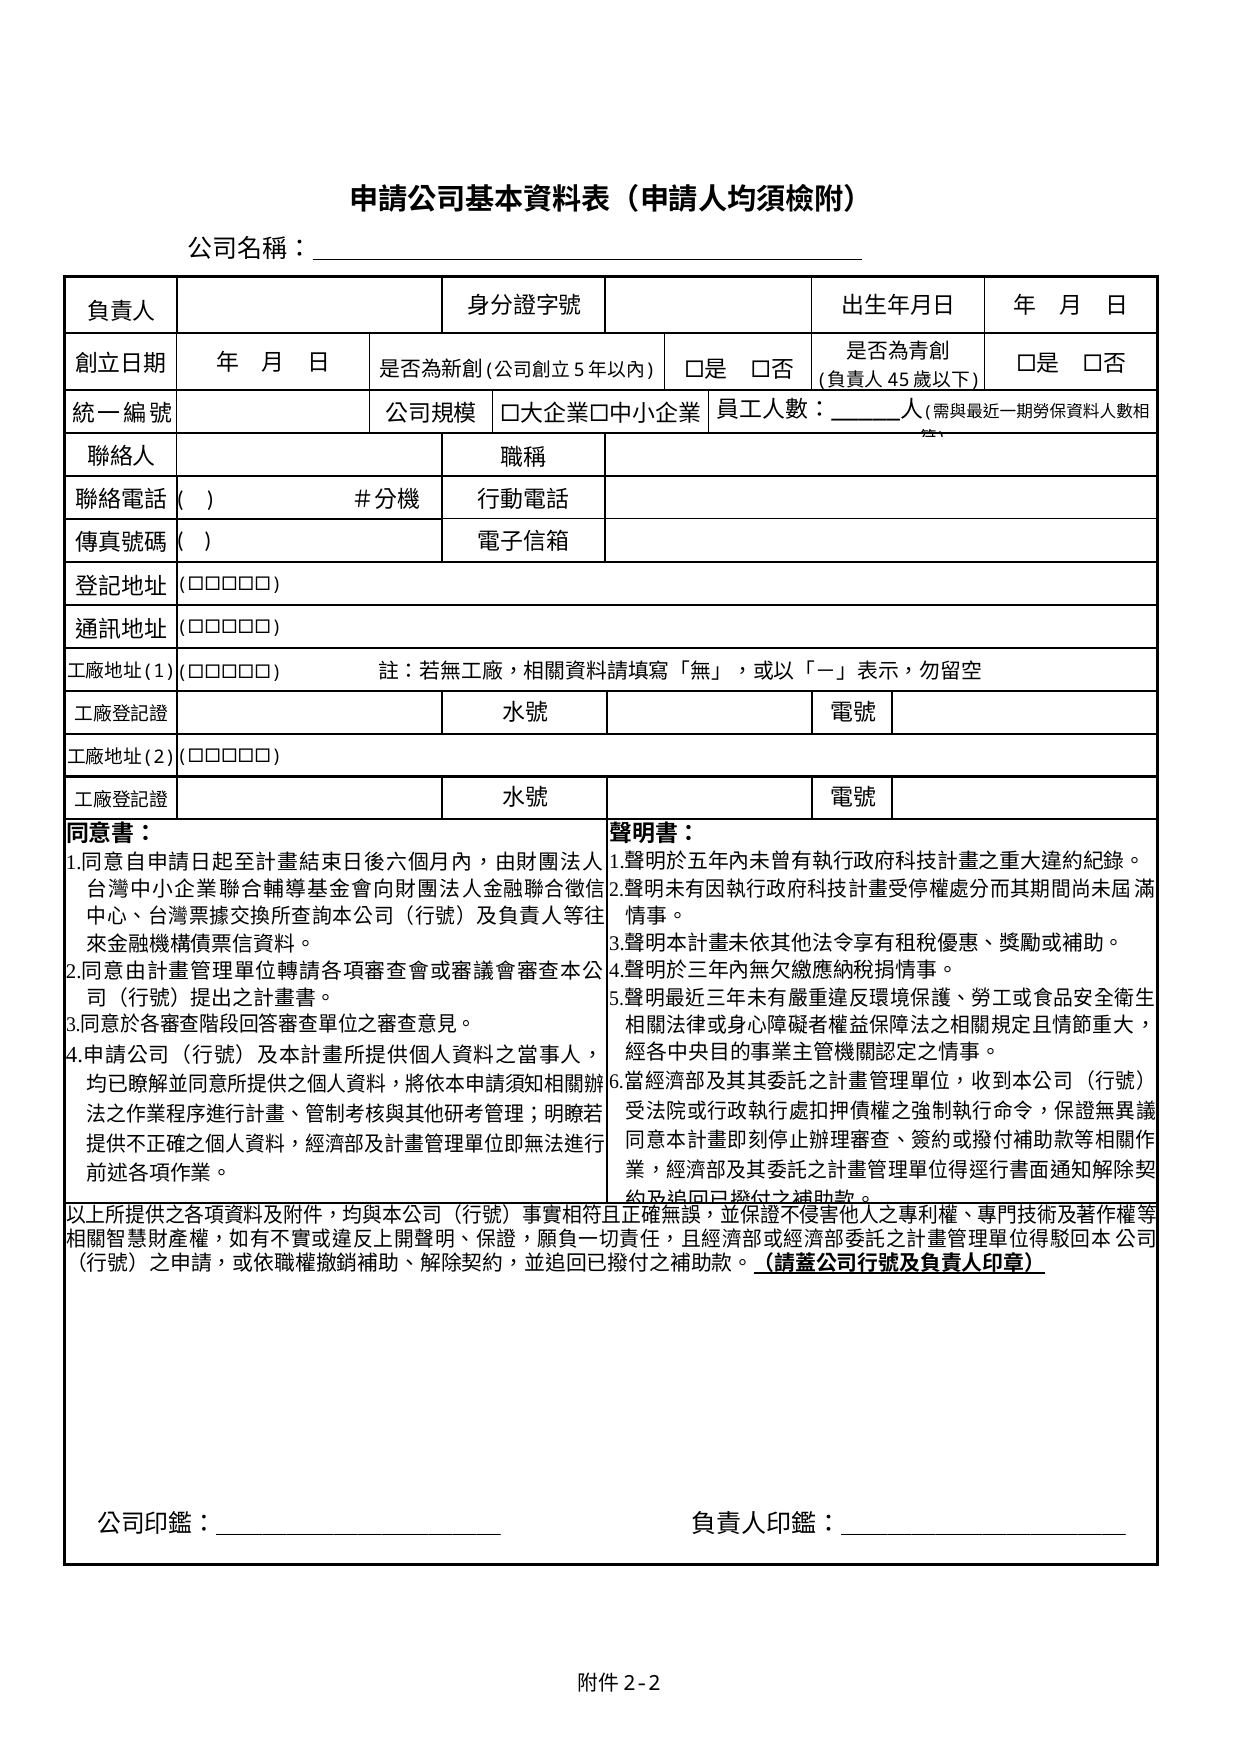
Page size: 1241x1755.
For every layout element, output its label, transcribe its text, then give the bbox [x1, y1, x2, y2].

table_cell [606, 519, 1156, 561]
table_cell 年 月 日 [177, 334, 369, 389]
table_header [178, 278, 441, 332]
table_cell 大企業中小企業 [493, 391, 708, 432]
table_cell 工廠登記證 [66, 692, 176, 733]
table_cell () [178, 563, 1156, 604]
table_cell 是 否 [665, 334, 811, 389]
table_cell () [178, 606, 1156, 647]
table_cell [893, 692, 1156, 733]
table_cell 工廠登記證 [66, 778, 176, 818]
table_cell 是 否 [985, 334, 1156, 389]
table_cell 員工人數：_____人(需與最近一期勞保資料人數相符) [709, 391, 1156, 432]
table_cell 水號 [443, 778, 606, 818]
table_cell 水號 [443, 692, 606, 733]
table_header [606, 278, 811, 332]
table_cell () 註：若無工廠，相關資料請填寫「無」，或以「－」表示，勿留空 [178, 649, 1156, 690]
table_cell 電號 [813, 778, 891, 818]
table_cell [177, 434, 441, 475]
text 公司名稱： [187, 231, 1044, 264]
table_cell 登記地址 [66, 563, 176, 604]
table_cell 統一編號 [66, 391, 176, 432]
table_cell 行動電話 [443, 477, 604, 518]
table_cell 聯絡電話 [66, 477, 176, 518]
table_header 負責人 [66, 278, 176, 332]
table_cell 聲明書： 1.聲明於五年內未曾有執行政府科技計畫之重大違約紀錄。 2.聲明未有因執行政府科技計畫受停權處分而其期間尚未屆滿情事。 3.聲明本計畫未依其他法令享有租稅優惠、獎勵或補助。 4.聲明於三年內無欠繳應納稅捐情事。 5.聲明最近三年未有嚴重違反環境保護、勞工或食品安全衛生相關法律或身心障礙者權益保障法之相關規定且情節重大，經各中央目的事業主管機關認定之情事。 6.當經濟部及其其委託之計畫管理單位，收到本公司（行號）受法院或行政執行處扣押債權之強制執行命令，保證無異議同意本計畫即刻停止辦理審查、簽約或撥付補助款等相關作業，經濟部及其委託之計畫管理單位得逕行書面通知解除契約及追回已撥付之補助款。 [608, 820, 1156, 1202]
table_cell 以上所提供之各項資料及附件，均與本公司（行號）事實相符且正確無誤，並保證不侵害他人之專利權、專門技術及著作權等相關智慧財產權，如有不實或違反上開聲明、保證，願負一切責任，且經濟部或經濟部委託之計畫管理單位得駁回本公司（行號）之申請，或依職權撤銷補助、解除契約，並追回已撥付之補助款。（請蓋公司行號及負責人印章） 公司印鑑：＿＿＿＿＿＿＿＿＿＿＿＿ 負責人印鑑：＿＿＿＿＿＿＿＿＿＿＿＿ [66, 1204, 1156, 1563]
table_cell 電號 [813, 692, 891, 733]
table_cell ( ) [178, 520, 441, 561]
table_cell 是否為青創 (負責人45歲以下) [812, 334, 984, 389]
table_cell 公司規模 [370, 391, 492, 432]
table_cell [608, 778, 811, 818]
table_cell [608, 692, 811, 733]
table_cell [606, 434, 1156, 475]
table_cell ( ) ＃分機 [178, 477, 441, 518]
table_cell 創立日期 [66, 334, 176, 389]
table_cell [177, 391, 369, 432]
table_cell [606, 477, 1156, 518]
table_cell 同意書： 1.同意自申請日起至計畫結束日後六個月內，由財團法人台灣中小企業聯合輔導基金會向財團法人金融聯合徵信中心、台灣票據交換所查詢本公司（行號）及負責人等往來金融機構債票信資料。 2.同意由計畫管理單位轉請各項審查會或審議會審查本公司（行號）提出之計畫書。 3.同意於各審查階段回答審查單位之審查意見。 4.申請公司（行號）及本計畫所提供個人資料之當事人，均已瞭解並同意所提供之個人資料，將依本申請須知相關辦法之作業程序進行計畫、管制考核與其他研考管理；明瞭若提供不正確之個人資料，經濟部及計畫管理單位即無法進行前述各項作業。 [66, 820, 606, 1202]
table_cell () [178, 735, 1156, 775]
table_cell 工廠地址(2) [66, 735, 176, 775]
table_cell 聯絡人 [66, 434, 176, 475]
table_cell 通訊地址 [66, 606, 176, 647]
table_cell 工廠地址(1) [66, 649, 176, 690]
table_cell 是否為新創(公司創立5年以內) [370, 334, 664, 389]
table_cell [178, 778, 441, 818]
table_cell 職稱 [443, 434, 604, 475]
table_header 年 月 日 [985, 278, 1156, 332]
table_cell 傳真號碼 [66, 520, 176, 561]
table_header 身分證字號 [443, 278, 604, 332]
table_cell 電子信箱 [443, 519, 604, 561]
text 申請公司基本資料表（申請人均須檢附） [177, 175, 1044, 218]
table_cell [893, 778, 1156, 818]
table_header 出生年月日 [812, 278, 984, 332]
table_cell [178, 692, 441, 733]
